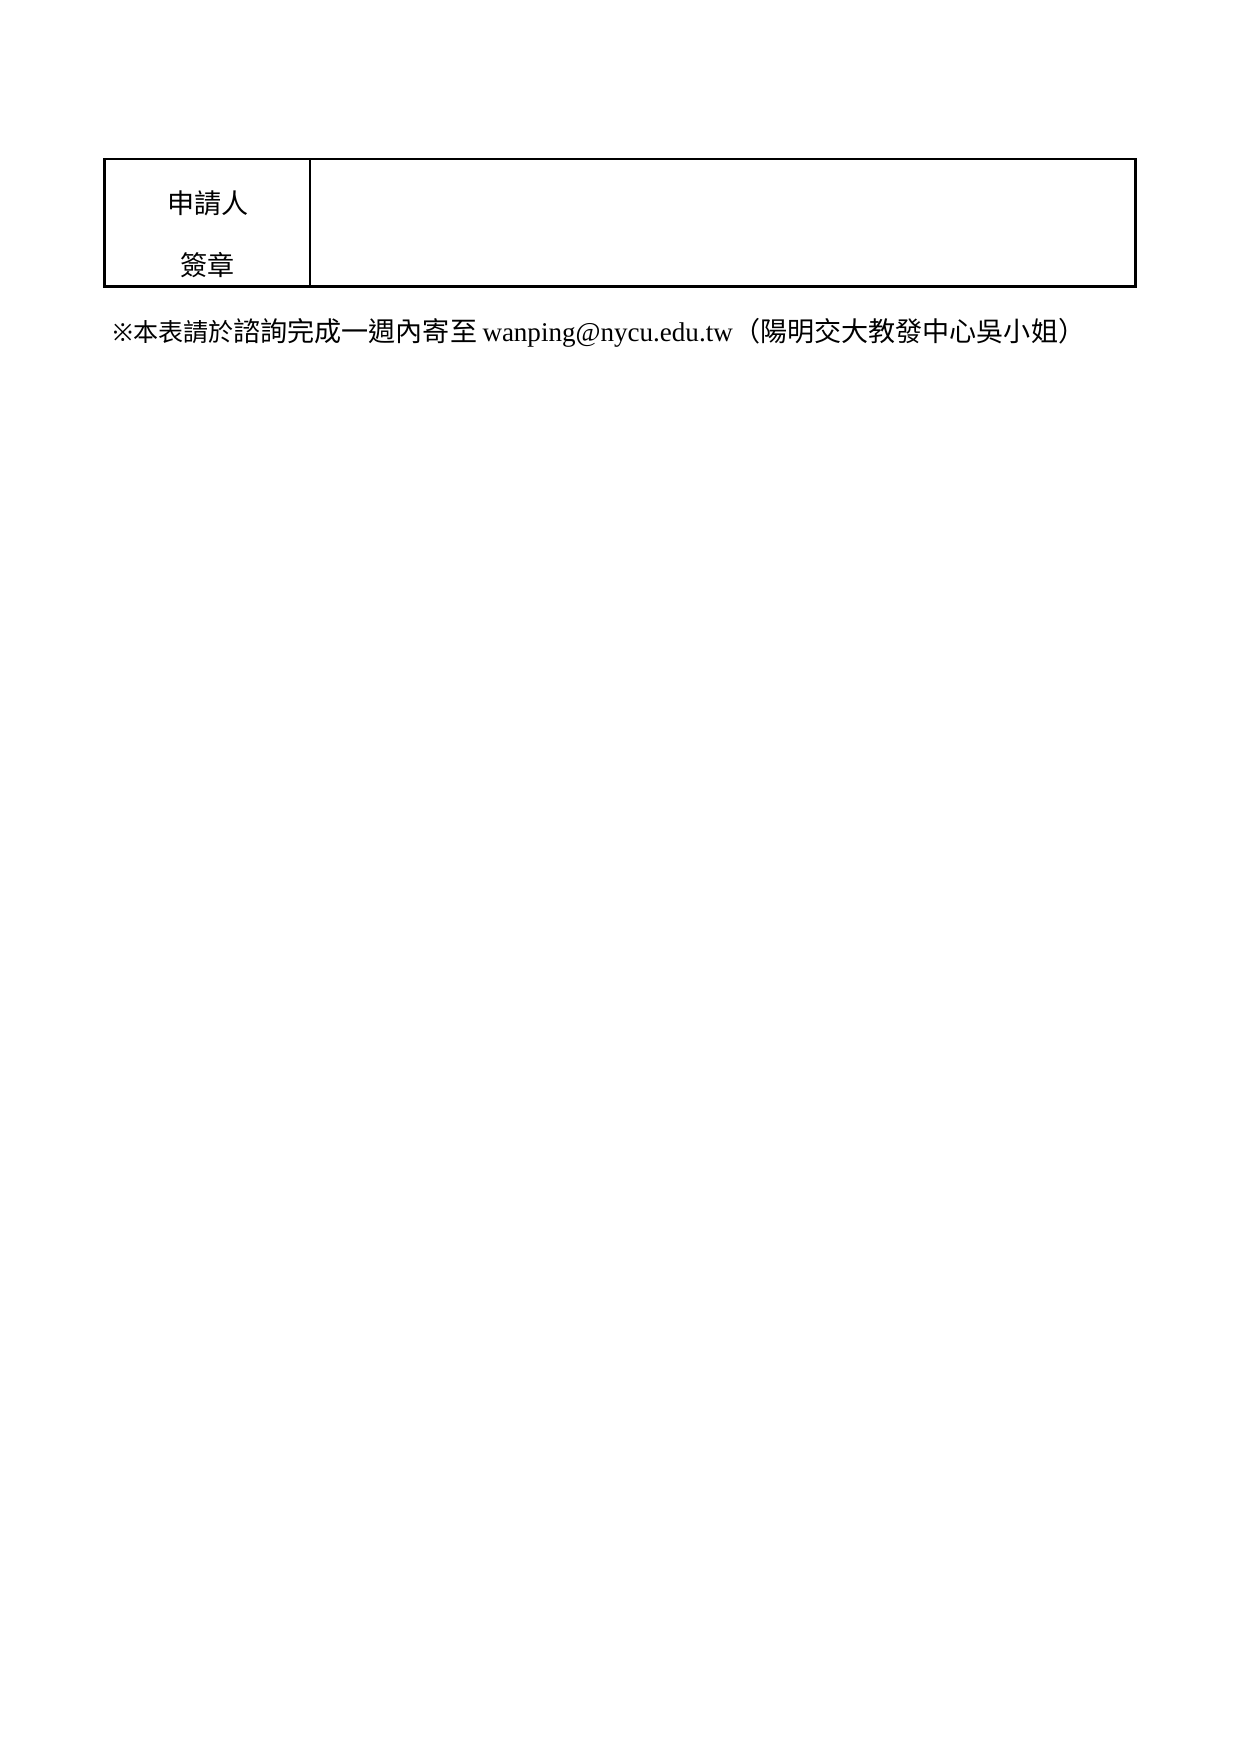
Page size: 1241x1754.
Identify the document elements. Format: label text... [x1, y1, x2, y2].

table_cell 申請人 簽章 [106, 160, 309, 285]
table_cell [311, 160, 1134, 285]
text ※本表請於諮詢完成一週內寄至wanping@nycu.edu.tw（陽明交大教發中心吳小姐） [112, 288, 1128, 350]
